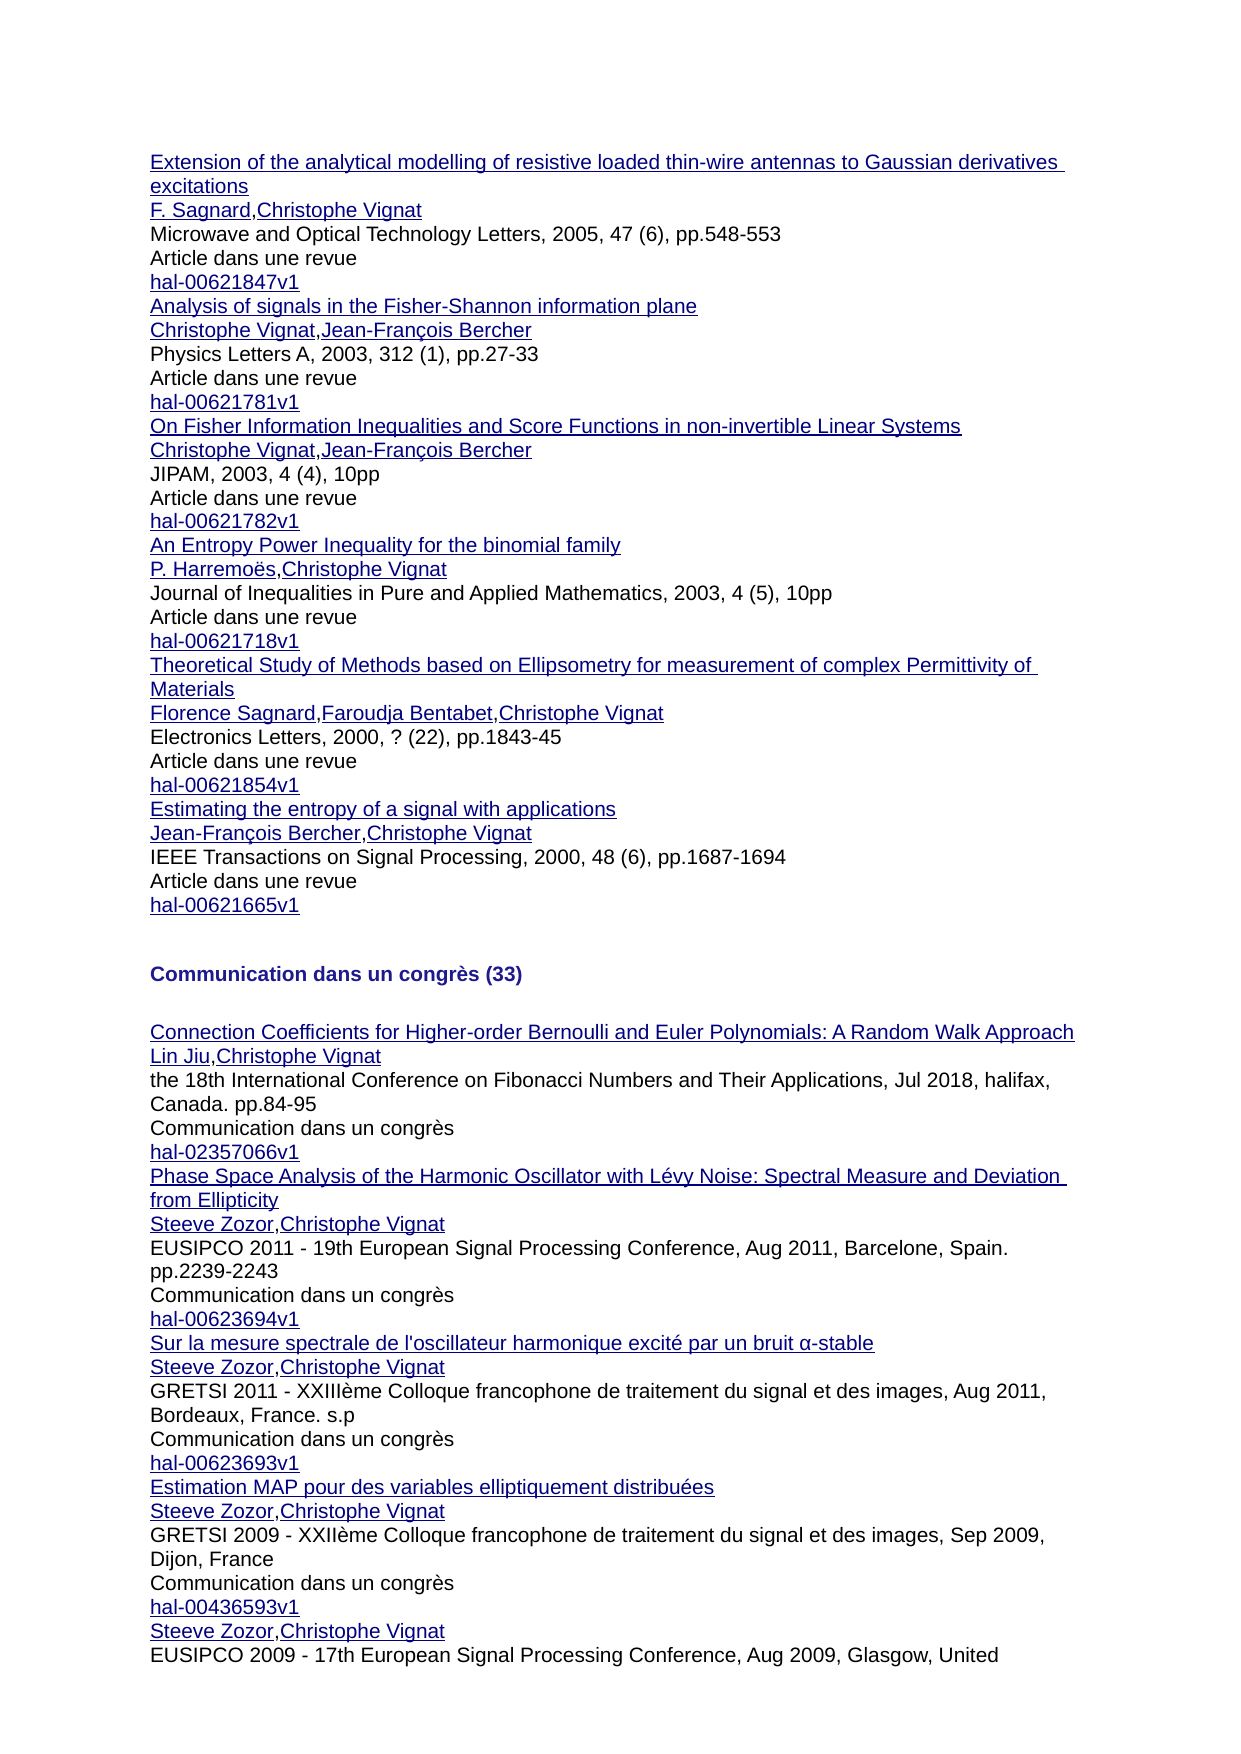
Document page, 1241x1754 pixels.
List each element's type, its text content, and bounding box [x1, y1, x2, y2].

table_cell An Entropy Power Inequality for the binomial family P. Harremoës,Christophe Vignat Journal of Inequalities in Pure and Applied Mathematics, 2003, 4 (5), 10pp Article dans une revue hal-00621718v1 [150, 533, 1090, 653]
table_cell Theoretical Study of Methods based on Ellipsometry for measurement of complex Permittivity of Materials Florence Sagnard,Faroudja Bentabet,Christophe Vignat Electronics Letters, 2000, ? (22), pp.1843-45 Article dans une revue hal-00621854v1 [150, 653, 1090, 797]
subtitle Communication dans un congrès (33) [150, 961, 1090, 985]
table_cell Phase Space Analysis of the Harmonic Oscillator with Lévy Noise: Spectral Measure and Deviation from Ellipticity Steeve Zozor,Christophe Vignat EUSIPCO 2011 - 19th European Signal Processing Conference, Aug 2011, Barcelone, Spain. pp.2239-2243 Communication dans un congrès hal-00623694v1 [150, 1164, 1090, 1331]
table_cell On the MAP estimation in the context of elliptical distributions Steeve Zozor,Christophe Vignat EUSIPCO 2009 - 17th European Signal Processing Conference, Aug 2009, Glasgow, United Kingdom. pp.2460-2464 Communication dans un congrès hal-00436588v1 [150, 1619, 1090, 1667]
table_header Connection Coefficients for Higher-order Bernoulli and Euler Polynomials: A Random Walk Approach Lin Jiu,Christophe Vignat the 18th International Conference on Fibonacci Numbers and Their Applications, Jul 2018, halifax, Canada. pp.84-95 Communication dans un congrès hal-02357066v1 [150, 1020, 1090, 1163]
table_cell Analysis of signals in the Fisher-Shannon information plane Christophe Vignat,Jean-François Bercher Physics Letters A, 2003, 312 (1), pp.27-33 Article dans une revue hal-00621781v1 [150, 294, 1090, 413]
table_cell Sur la mesure spectrale de l'oscillateur harmonique excité par un bruit α-stable Steeve Zozor,Christophe Vignat GRETSI 2011 - XXIIIème Colloque francophone de traitement du signal et des images, Aug 2011, Bordeaux, France. s.p Communication dans un congrès hal-00623693v1 [150, 1331, 1090, 1475]
table_cell Estimating the entropy of a signal with applications Jean-François Bercher,Christophe Vignat IEEE Transactions on Signal Processing, 2000, 48 (6), pp.1687-1694 Article dans une revue hal-00621665v1 [150, 797, 1090, 917]
table_cell Extension of the analytical modelling of resistive loaded thin-wire antennas to Gaussian derivatives excitations F. Sagnard,Christophe Vignat Microwave and Optical Technology Letters, 2005, 47 (6), pp.548-553 Article dans une revue hal-00621847v1 [150, 150, 1090, 294]
table_cell Estimation MAP pour des variables elliptiquement distribuées Steeve Zozor,Christophe Vignat GRETSI 2009 - XXIIème Colloque francophone de traitement du signal et des images, Sep 2009, Dijon, France Communication dans un congrès hal-00436593v1 [150, 1475, 1090, 1619]
table_cell On Fisher Information Inequalities and Score Functions in non-invertible Linear Systems Christophe Vignat,Jean-François Bercher JIPAM, 2003, 4 (4), 10pp Article dans une revue hal-00621782v1 [150, 414, 1090, 533]
